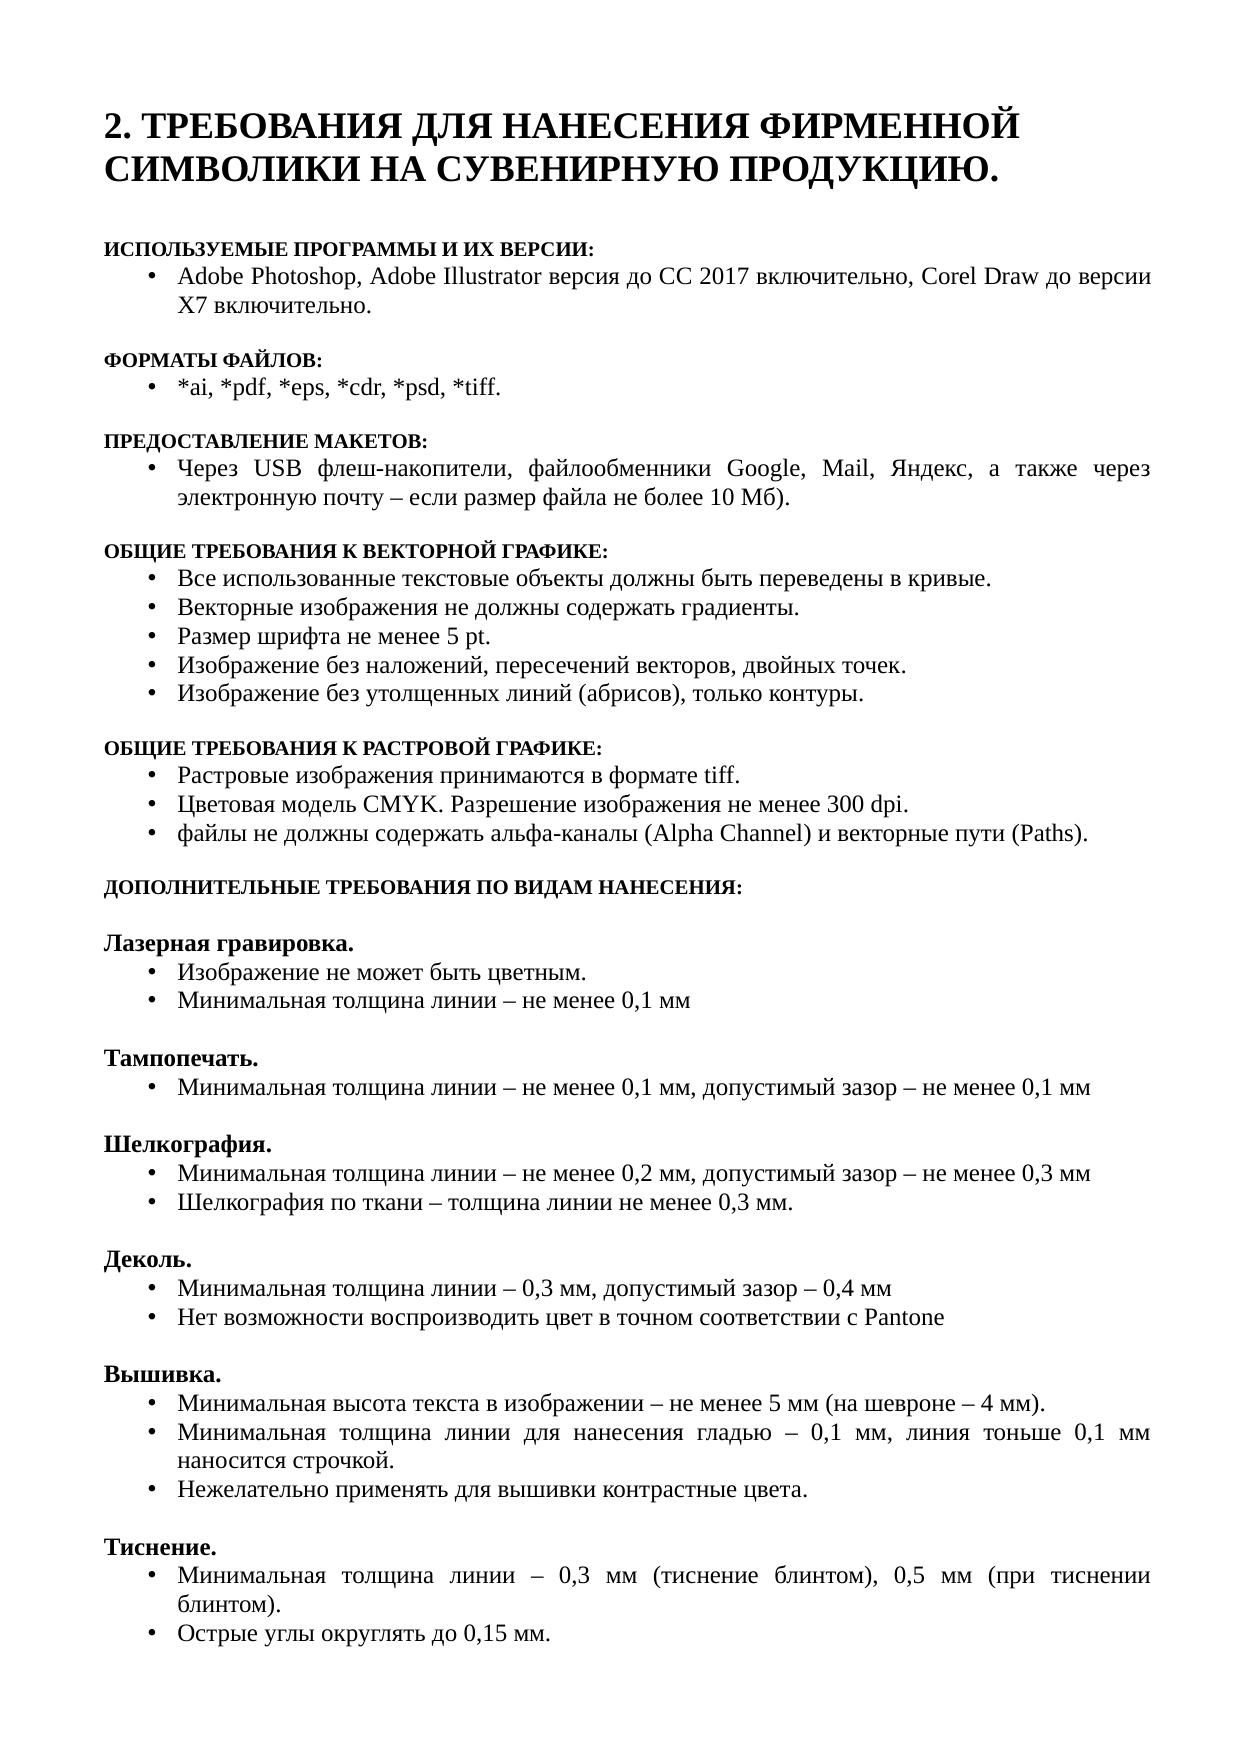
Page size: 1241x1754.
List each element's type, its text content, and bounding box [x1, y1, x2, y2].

text Лазерная гравировка. [103, 928, 1152, 957]
subtitle ОБЩИЕ ТРЕБОВАНИЯ К РАСТРОВОЙ ГРАФИКЕ: [103, 736, 1152, 760]
list Минимальная толщина линии – не менее 0,2 мм, допустимый зазор – не менее 0,3 мм [148, 1158, 1152, 1187]
list Минимальная толщина линии – не менее 0,1 мм [148, 985, 1152, 1014]
list Изображение без наложений, пересечений векторов, двойных точек. [148, 650, 1152, 678]
list Нежелательно применять для вышивки контрастные цвета. [148, 1474, 1152, 1503]
list Изображение без утолщенных линий (абрисов), только контуры. [148, 678, 1152, 707]
text Тиснение. [103, 1532, 1152, 1560]
list Через USB флеш-накопители, файлообменники Google, Mail, Яндекс, а также через электронную почту – если размер файла не более 10 Мб). [148, 453, 1152, 511]
list файлы не должны содержать альфа-каналы (Alpha Channel) и векторные пути (Paths). [148, 818, 1152, 846]
list Нет возможности воспроизводить цвет в точном соответствии с Pantone [148, 1302, 1152, 1330]
list Острые углы округлять до 0,15 мм. [148, 1618, 1152, 1647]
text Деколь. [103, 1244, 1152, 1273]
list Растровые изображения принимаются в формате tiff. [148, 760, 1152, 789]
list *ai, *pdf, *eps, *cdr, *psd, *tiff. [148, 372, 1152, 400]
list Минимальная толщина линии – не менее 0,1 мм, допустимый зазор – не менее 0,1 мм [148, 1072, 1152, 1100]
subtitle ОБЩИЕ ТРЕБОВАНИЯ К ВЕКТОРНОЙ ГРАФИКЕ: [103, 539, 1152, 563]
text Вышивка. [103, 1359, 1152, 1388]
list Минимальная толщина линии – 0,3 мм, допустимый зазор – 0,4 мм [148, 1273, 1152, 1302]
list Adobe Photoshop, Adobe Illustrator версия до СC 2017 включительно, Corel Draw до версии Х7 включительно. [148, 261, 1152, 319]
list Минимальная толщина линии – 0,3 мм (тиснение блинтом), 0,5 мм (при тиснении блинтом). [148, 1560, 1152, 1618]
subtitle 2. ТРЕБОВАНИЯ ДЛЯ НАНЕСЕНИЯ ФИРМЕННОЙ СИМВОЛИКИ НА СУВЕНИРНУЮ ПРОДУКЦИЮ. [103, 103, 1152, 190]
list Размер шрифта не менее 5 pt. [148, 621, 1152, 650]
list Изображение не может быть цветным. [148, 957, 1152, 985]
subtitle ИСПОЛЬЗУЕМЫЕ ПРОГРАММЫ И ИХ ВЕРСИИ: [103, 237, 1152, 261]
text Тампопечать. [103, 1043, 1152, 1072]
list Все использованные текстовые объекты должны быть переведены в кривые. [148, 563, 1152, 592]
list Минимальная высота текста в изображении – не менее 5 мм (на шевроне – 4 мм). [148, 1388, 1152, 1417]
text Шелкография. [103, 1129, 1152, 1158]
subtitle ПРЕДОСТАВЛЕНИЕ МАКЕТОВ: [103, 429, 1152, 453]
list Шелкография по ткани – толщина линии не менее 0,3 мм. [148, 1187, 1152, 1215]
list Цветовая модель CMYK. Разрешение изображения не менее 300 dpi. [148, 789, 1152, 818]
subtitle ФОРМАТЫ ФАЙЛОВ: [103, 348, 1152, 372]
list Векторные изображения не должны содержать градиенты. [148, 592, 1152, 621]
list Минимальная толщина линии для нанесения гладью – 0,1 мм, линия тоньше 0,1 мм наносится строчкой. [148, 1417, 1152, 1474]
subtitle ДОПОЛНИТЕЛЬНЫЕ ТРЕБОВАНИЯ ПО ВИДАМ НАНЕСЕНИЯ: [103, 875, 1152, 899]
